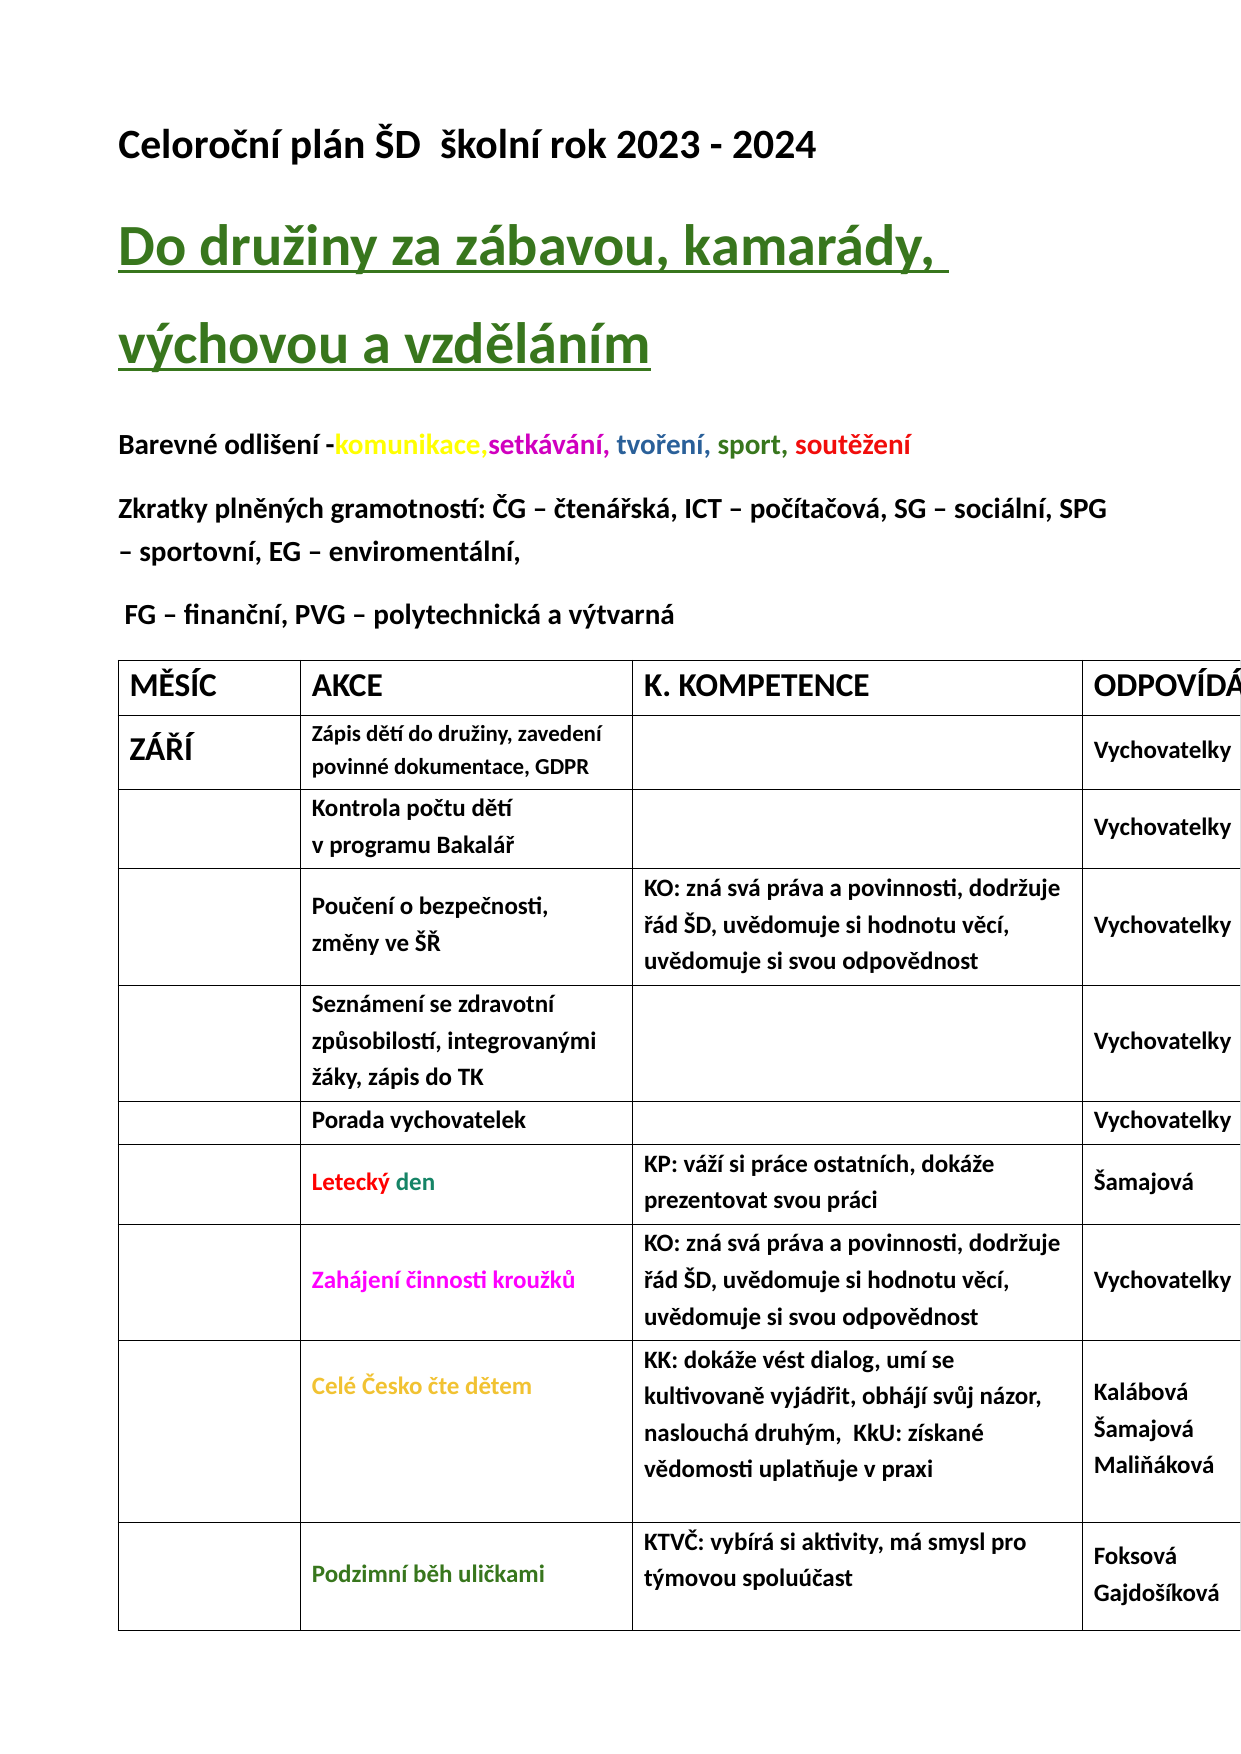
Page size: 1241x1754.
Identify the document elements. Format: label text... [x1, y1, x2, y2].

table_cell KP: váží si práce ostatních, dokáže prezentovat svou práci [633, 1145, 1082, 1223]
table_cell Poučení o bezpečnosti, změny ve ŠŘ [301, 869, 632, 984]
table_cell Kontrola počtu dětí v programu Bakalář [301, 790, 632, 868]
table_cell Letecký den [301, 1145, 632, 1223]
table_cell KK: dokáže vést dialog, umí se kultivovaně vyjádřit, obhájí svůj názor, naslouchá druhým, KkU: získané vědomosti uplatňuje v praxi [633, 1341, 1082, 1522]
table_cell [119, 869, 300, 984]
text Celoroční plán ŠD školní rok 2023 - 2024 [118, 118, 1122, 169]
table_cell [119, 1341, 300, 1522]
table_cell Seznámení se zdravotní způsobilostí, integrovanými žáky, zápis do TK [301, 986, 632, 1101]
table_cell KTVČ: vybírá si aktivity, má smysl pro týmovou spoluúčast [633, 1523, 1082, 1630]
table_cell [633, 986, 1082, 1101]
table_cell [119, 986, 300, 1101]
table_cell [633, 790, 1082, 868]
table_cell [119, 1145, 300, 1223]
table_cell Vychovatelky [1083, 1102, 1240, 1144]
table_cell ZÁŘÍ [119, 716, 300, 788]
text Barevné odlišení -komunikace,setkávání, tvoření, sport, soutěžení [118, 426, 1122, 462]
table_cell Podzimní běh uličkami [301, 1523, 632, 1630]
table_cell Zahájení činnosti kroužků [301, 1225, 632, 1340]
table_cell Vychovatelky [1083, 1225, 1240, 1340]
table_header MĚSÍC [119, 661, 300, 715]
table_cell [119, 1225, 300, 1340]
table_cell Porada vychovatelek [301, 1102, 632, 1144]
table_cell Šamajová [1083, 1145, 1240, 1223]
table_cell Kalábová Šamajová Maliňáková [1083, 1341, 1240, 1522]
table_cell Vychovatelky [1083, 716, 1240, 788]
text Do družiny za zábavou, kamarády, výchovou a vzděláním [118, 209, 1122, 378]
table_cell [633, 716, 1082, 788]
text Zkratky plněných gramotností: ČG – čtenářská, ICT – počítačová, SG – sociální, SPG – sportovní, EG – enviromentální, [118, 490, 1122, 568]
table_header AKCE [301, 661, 632, 715]
table_cell [119, 790, 300, 868]
table_cell KO: zná svá práva a povinnosti, dodržuje řád ŠD, uvědomuje si hodnotu věcí, uvědomuje si svou odpovědnost [633, 869, 1082, 984]
table_cell Foksová Gajdošíková [1083, 1523, 1240, 1630]
table_cell [633, 1102, 1082, 1144]
table_cell Vychovatelky [1083, 790, 1240, 868]
table_header ODPOVÍDÁ [1083, 661, 1240, 715]
table_cell Vychovatelky [1083, 869, 1240, 984]
table_cell Celé Česko čte dětem [301, 1341, 632, 1522]
table_cell Vychovatelky [1083, 986, 1240, 1101]
table_cell KO: zná svá práva a povinnosti, dodržuje řád ŠD, uvědomuje si hodnotu věcí, uvědomuje si svou odpovědnost [633, 1225, 1082, 1340]
table_cell Zápis dětí do družiny, zavedení povinné dokumentace, GDPR [301, 716, 632, 788]
text FG – finanční, PVG – polytechnická a výtvarná [118, 596, 1122, 632]
table_header K. KOMPETENCE [633, 661, 1082, 715]
table_cell [119, 1523, 300, 1630]
table_cell [119, 1102, 300, 1144]
